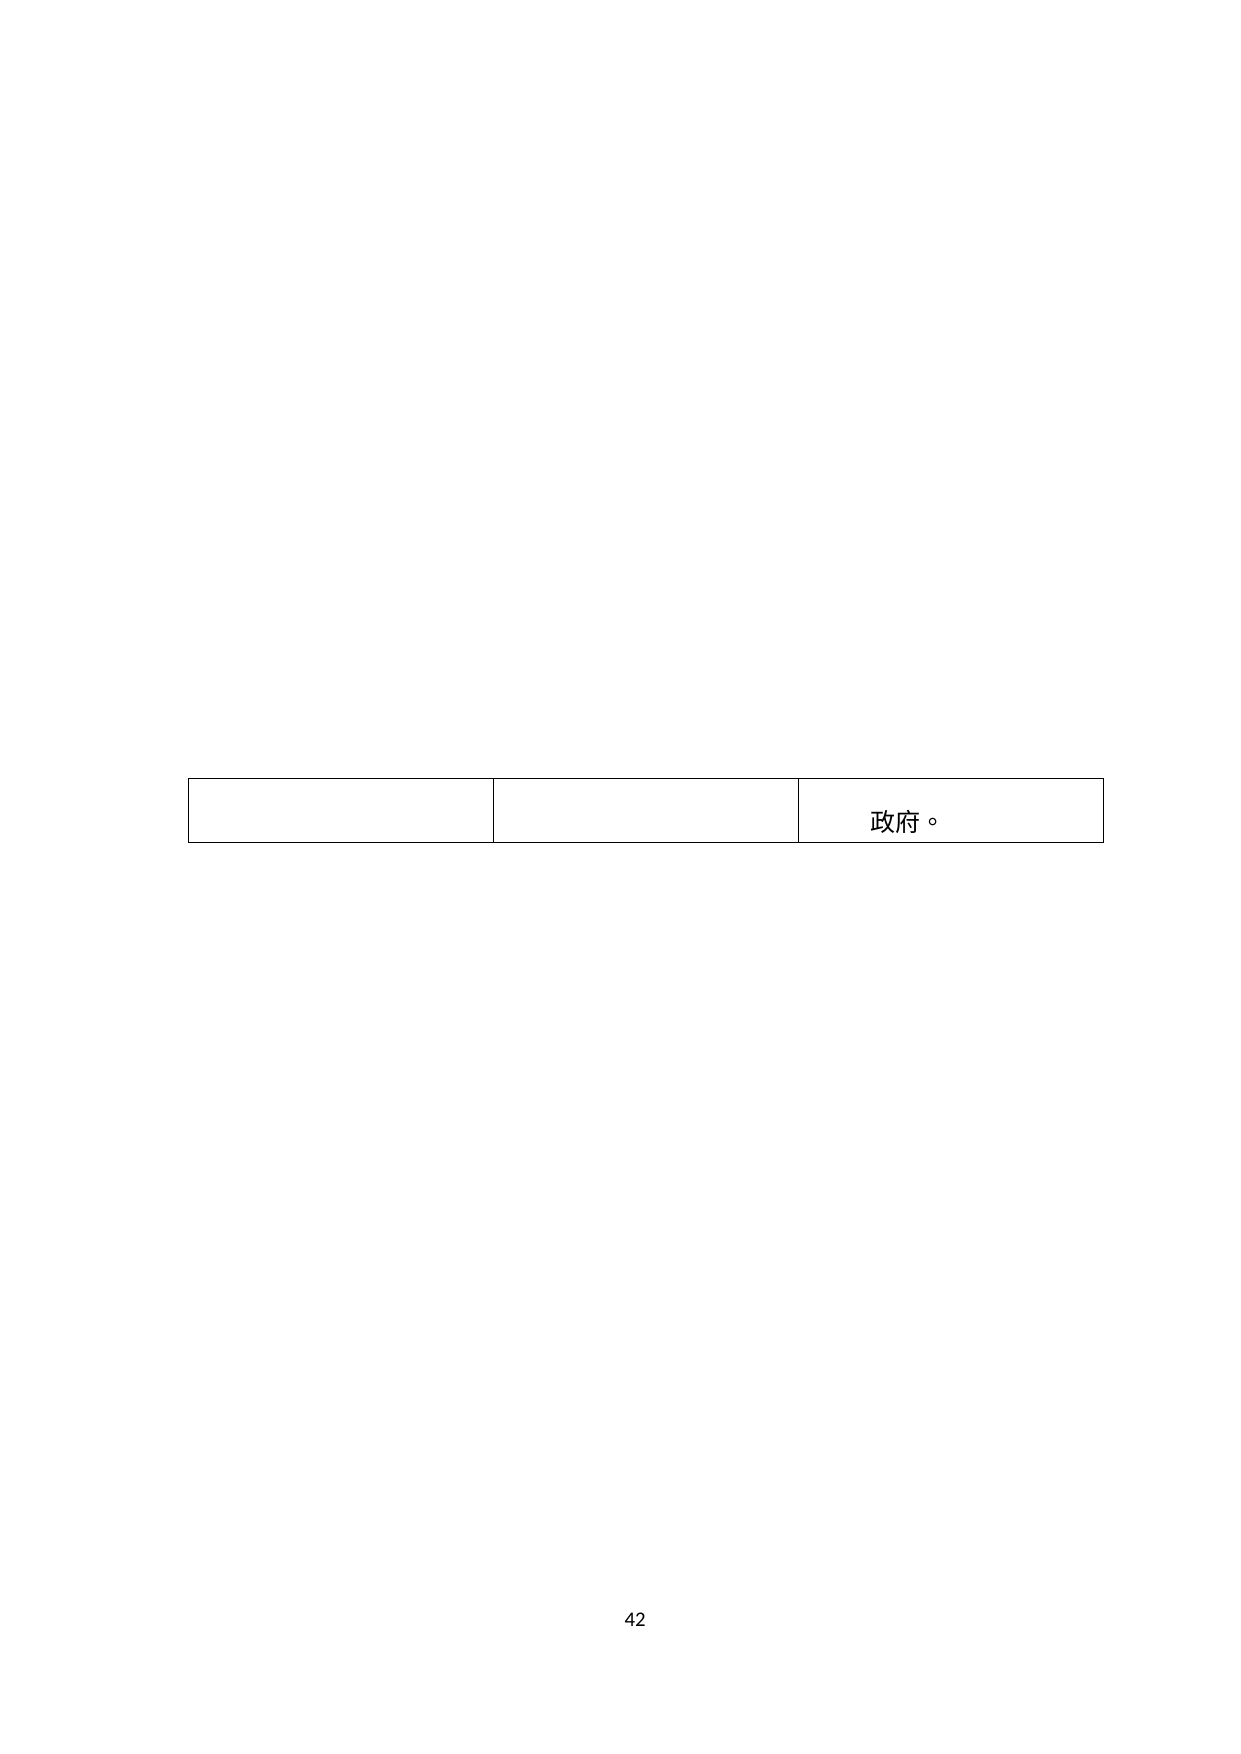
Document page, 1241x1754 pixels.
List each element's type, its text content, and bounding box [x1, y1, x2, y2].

table_cell [189, 779, 493, 842]
table_cell 政府。 [799, 779, 1103, 842]
table_cell [494, 779, 798, 842]
